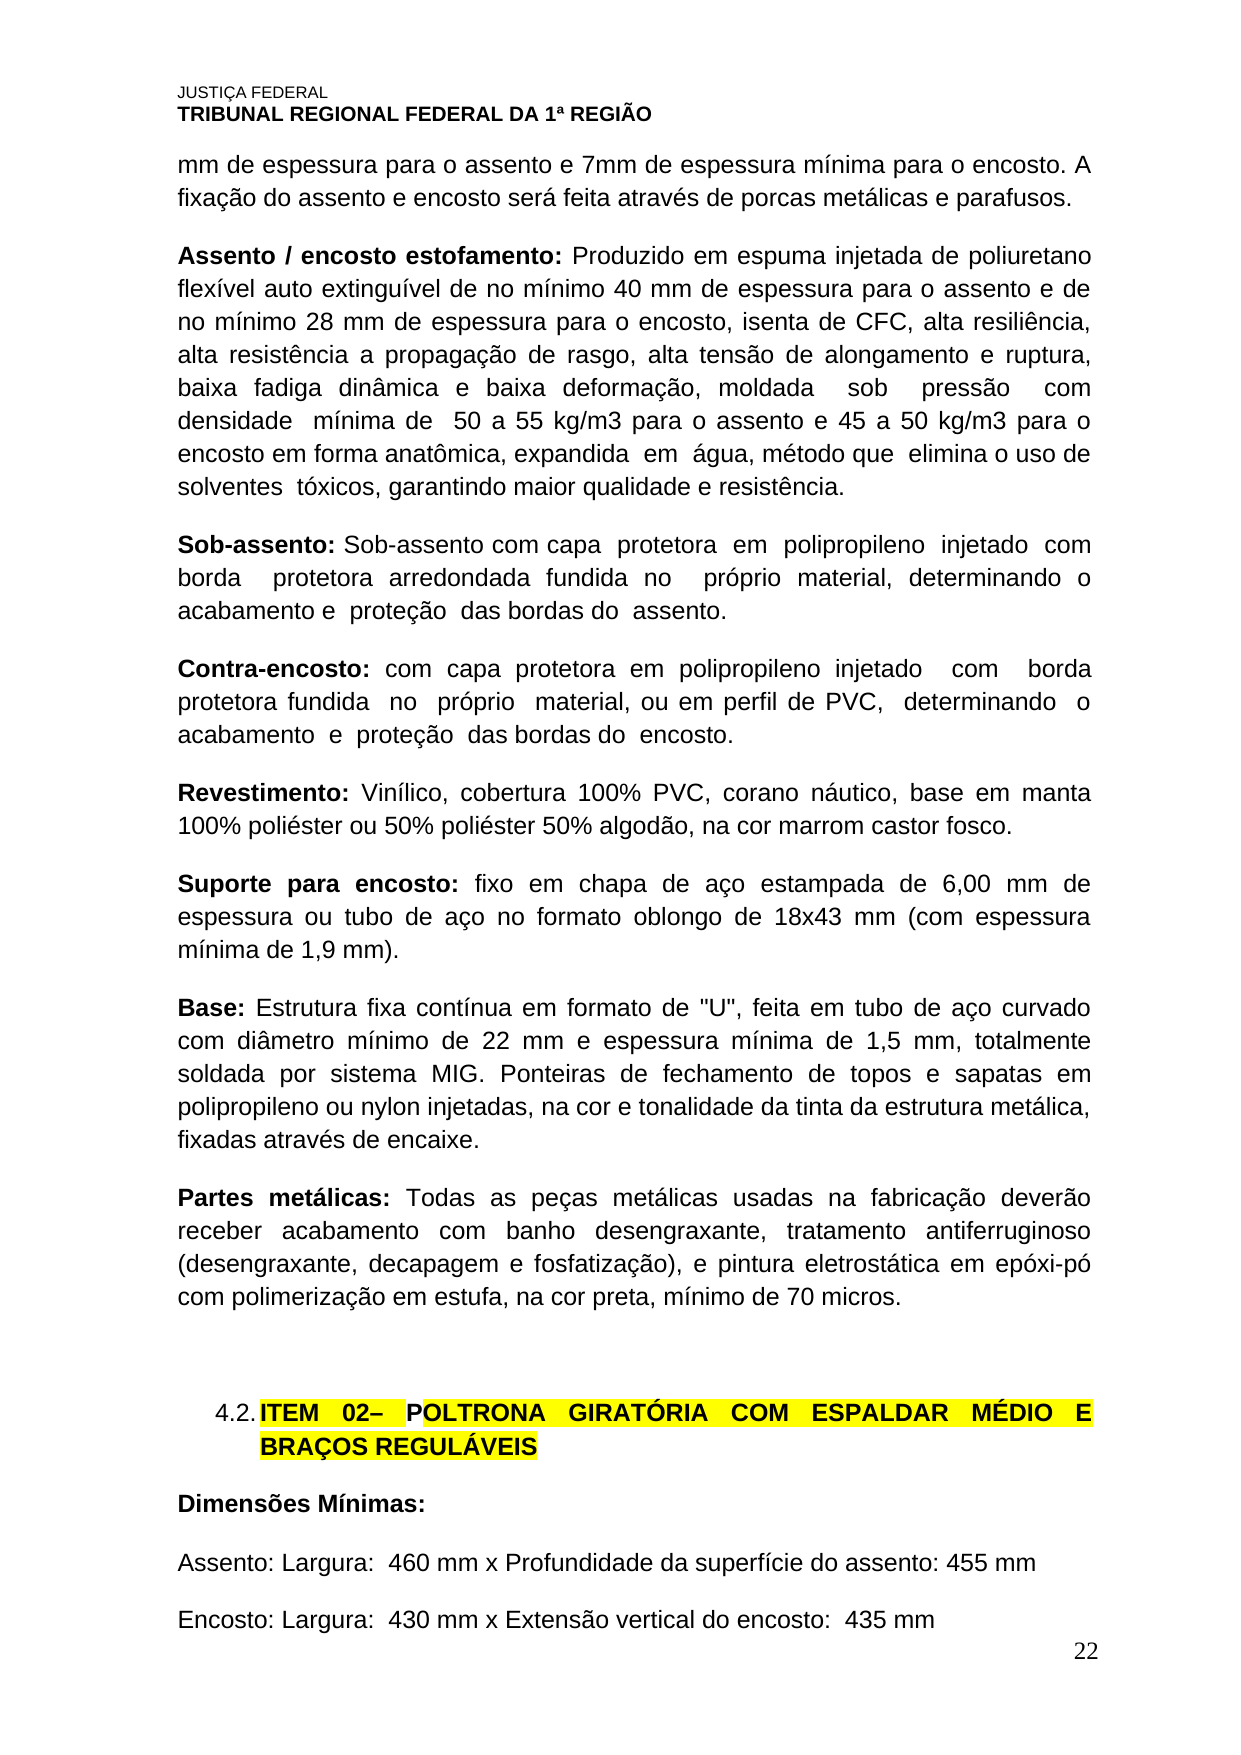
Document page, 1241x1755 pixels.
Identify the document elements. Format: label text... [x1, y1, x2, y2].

text Revestimento: Vinílico, cobertura 100% PVC, corano náutico, base em manta 100% poliéster ou 50% poliéster 50% algodão, na cor marrom castor fosco. [985, 778, 1093, 840]
text Base: Estrutura fixa contínua em formato de "U", feita em tubo de aço curvado com diâmetro mínimo de 22 mm e espessura mínima de 1,5 mm, totalmente soldada por sistema MIG. Ponteiras de fechamento de topos e sapatas em polipropileno ou nylon injetadas, na cor e tonalidade da tinta da estrutura metálica, fixadas através de encaixe. [177, 993, 308, 1154]
text Revestimento: Vinílico, cobertura 100% PVC, corano náutico, base em manta 100% poliéster ou 50% poliéster 50% algodão, na cor marrom castor fosco. [177, 778, 308, 840]
text Suporte para encosto: fixo em chapa de aço estampada de 6,00 mm de espessura ou tubo de aço no formato oblongo de 18x43 mm (com espessura mínima de 1,9 mm). [177, 869, 308, 964]
text Suporte para encosto: fixo em chapa de aço estampada de 6,00 mm de espessura ou tubo de aço no formato oblongo de 18x43 mm (com espessura mínima de 1,9 mm). [985, 869, 1093, 964]
text Base: Estrutura fixa contínua em formato de "U", feita em tubo de aço curvado com diâmetro mínimo de 22 mm e espessura mínima de 1,5 mm, totalmente soldada por sistema MIG. Ponteiras de fechamento de topos e sapatas em polipropileno ou nylon injetadas, na cor e tonalidade da tinta da estrutura metálica, fixadas através de encaixe. [985, 993, 1093, 1154]
text Contra-encosto: com capa protetora em polipropileno injetado com borda protetora fundida no próprio material, ou em perfil de PVC, determinando o acabamento e proteção das bordas do encosto. [985, 654, 1093, 749]
list ITEM 02– POLTRONA GIRATÓRIA COM ESPALDAR MÉDIO E BRAÇOS REGULÁVEIS [215, 1398, 1093, 1460]
text Partes metálicas: Todas as peças metálicas usadas na fabricação deverão receber acabamento com banho desengraxante, tratamento antiferruginoso (desengraxante, decapagem e fosfatização), e pintura eletrostática em epóxi-pó com polimerização em estufa, na cor preta, mínimo de 70 micros. [985, 1183, 1093, 1311]
text Partes metálicas: Todas as peças metálicas usadas na fabricação deverão receber acabamento com banho desengraxante, tratamento antiferruginoso (desengraxante, decapagem e fosfatização), e pintura eletrostática em epóxi-pó com polimerização em estufa, na cor preta, mínimo de 70 micros. [177, 1183, 308, 1311]
text Dimensões Mínimas: [177, 1489, 1093, 1518]
text Encosto: Largura: 430 mm x Extensão vertical do encosto: 435 mm [177, 1606, 1093, 1634]
text Assento / encosto estofamento: Produzido em espuma injetada de poliuretano flexível auto extinguível de no mínimo 40 mm de espessura para o assento e de no mínimo 28 mm de espessura para o encosto, isenta de CFC, alta resiliência, alta resistência a propagação de rasgo, alta tensão de alongamento e ruptura, baixa fadiga dinâmica e baixa deformação, moldada sob pressão com densidade mínima de 50 a 55 kg/m3 para o assento e 45 a 50 kg/m3 para o encosto em forma anatômica, expandida em água, método que elimina o uso de solventes tóxicos, garantindo maior qualidade e resistência. [177, 241, 1093, 501]
text mm de espessura para o assento e 7mm de espessura mínima para o encosto. A fixação do assento e encosto será feita através de porcas metálicas e parafusos. [177, 150, 1093, 212]
text Sob-assento: Sob-assento com capa protetora em polipropileno injetado com borda protetora arredondada fundida no próprio material, determinando o acabamento e proteção das bordas do assento. [177, 530, 1093, 625]
text Assento: Largura: 460 mm x Profundidade da superfície do assento: 455 mm [177, 1547, 1093, 1576]
text Contra-encosto: com capa protetora em polipropileno injetado com borda protetora fundida no próprio material, ou em perfil de PVC, determinando o acabamento e proteção das bordas do encosto. [177, 654, 308, 749]
